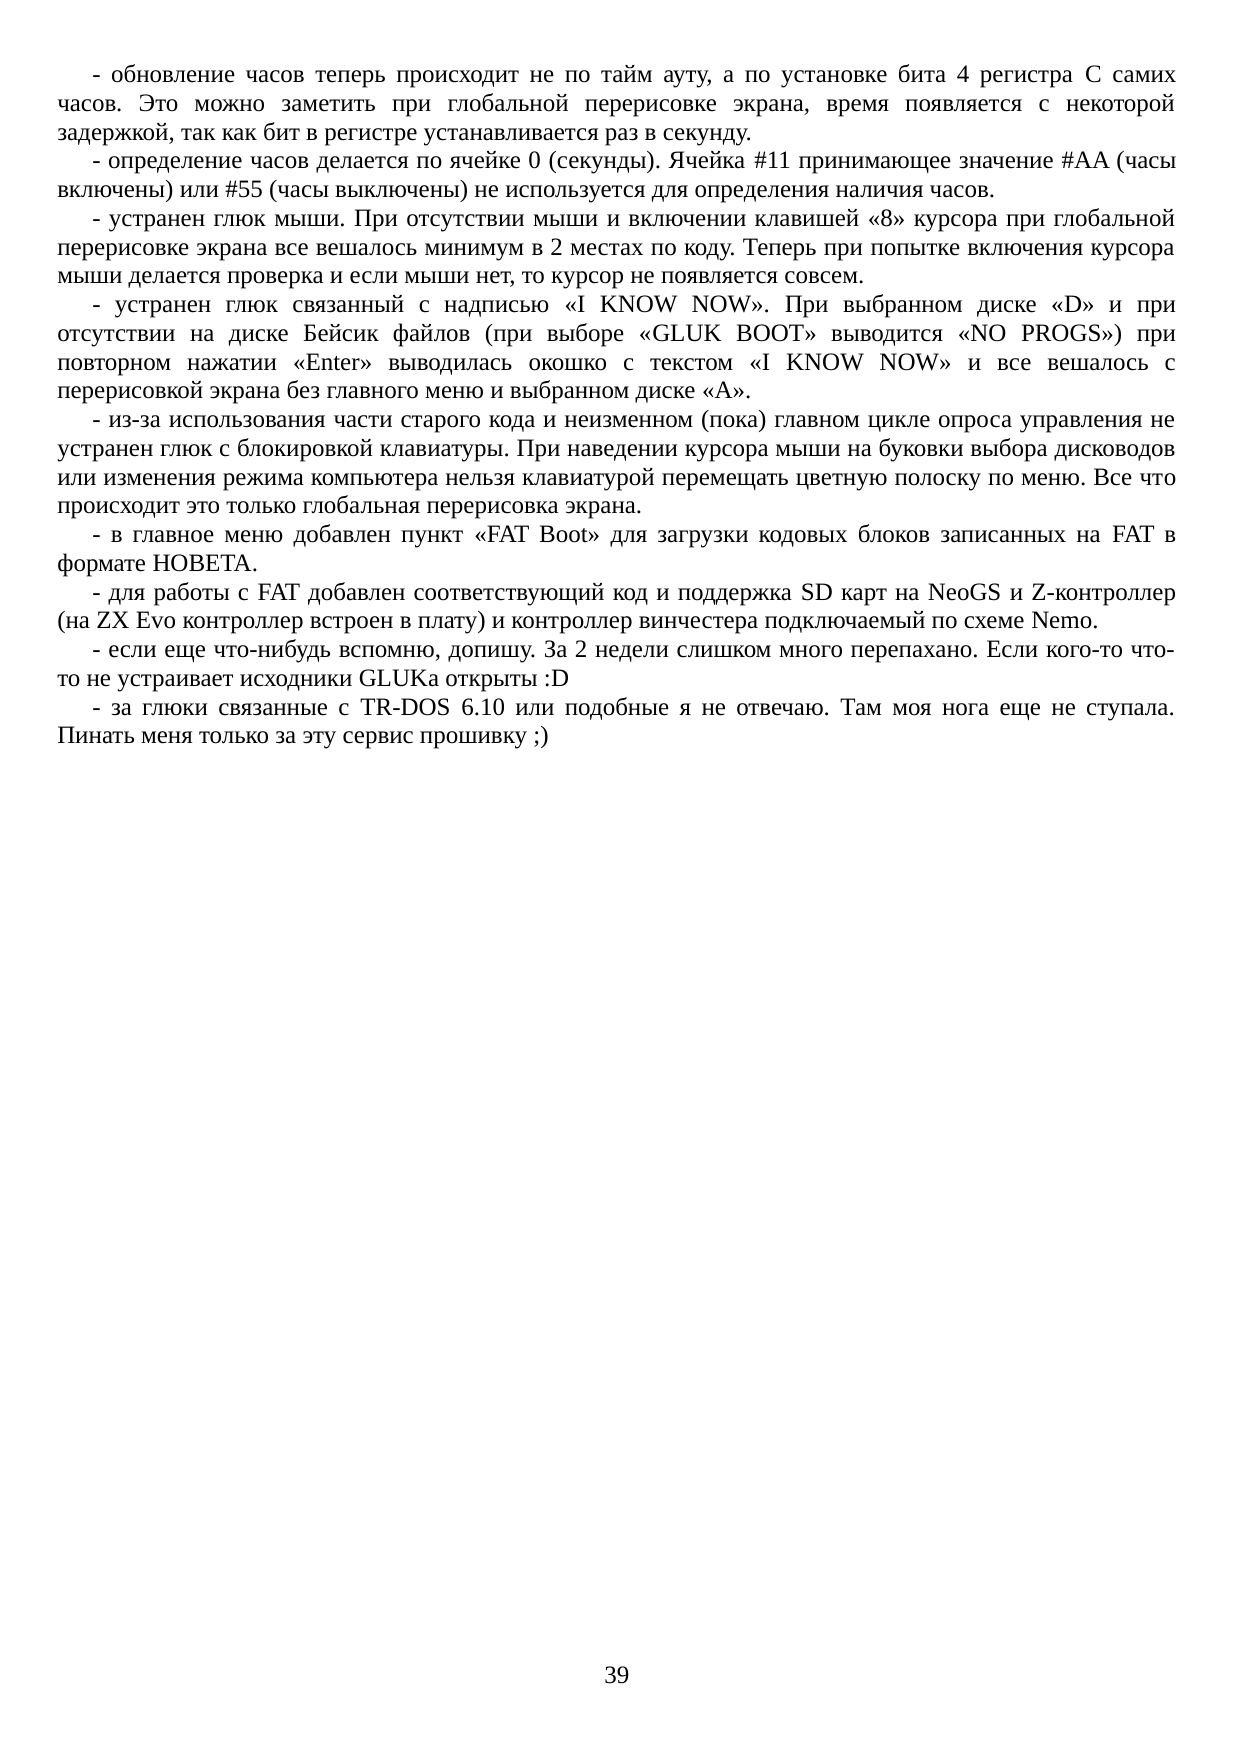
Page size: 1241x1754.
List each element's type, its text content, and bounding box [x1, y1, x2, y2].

text - для работы с FAT добавлен соответствующий код и поддержка SD карт на NeoGS и Z-контроллер (на ZX Evo контроллер встроен в плату) и контроллер винчестера подключаемый по схеме Nemo. [57, 577, 1176, 634]
text - если еще что-нибудь вспомню, допишу. За 2 недели слишком много перепахано. Если кого-то что-то не устраивает исходники GLUKа открыты :D [57, 634, 1176, 692]
text - за глюки связанные с TR-DOS 6.10 или подобные я не отвечаю. Там моя нога еще не ступала. Пинать меня только за эту сервис прошивку ;) [57, 692, 1176, 749]
text - устранен глюк мыши. При отсутствии мыши и включении клавишей «8» курсора при глобальной перерисовке экрана все вешалось минимум в 2 местах по коду. Теперь при попытке включения курсора мыши делается проверка и если мыши нет, то курсор не появляется совсем. [57, 203, 1176, 289]
text - определение часов делается по ячейке 0 (секунды). Ячейка #11 принимающее значение #AA (часы включены) или #55 (часы выключены) не используется для определения наличия часов. [57, 146, 1176, 203]
text - в главное меню добавлен пункт «FAT Boot» для загрузки кодовых блоков записанных на FAT в формате HOBETA. [57, 519, 1176, 577]
text - устранен глюк связанный с надписью «I KNOW NOW». При выбранном диске «D» и при отсутствии на диске Бейсик файлов (при выборе «GLUK BOOT» выводится «NO PROGS») при повторном нажатии «Enter» выводилась окошко с текстом «I KNOW NOW» и все вешалось с перерисовкой экрана без главного меню и выбранном диске «A». [57, 289, 1176, 404]
text - из-за использования части старого кода и неизменном (пока) главном цикле опроса управления не устранен глюк с блокировкой клавиатуры. При наведении курсора мыши на буковки выбора дисководов или изменения режима компьютера нельзя клавиатурой перемещать цветную полоску по меню. Все что происходит это только глобальная перерисовка экрана. [57, 404, 1176, 519]
text - обновление часов теперь происходит не по тайм ауту, а по установке бита 4 регистра C самих часов. Это можно заметить при глобальной перерисовке экрана, время появляется с некоторой задержкой, так как бит в регистре устанавливается раз в секунду. [57, 59, 1176, 146]
